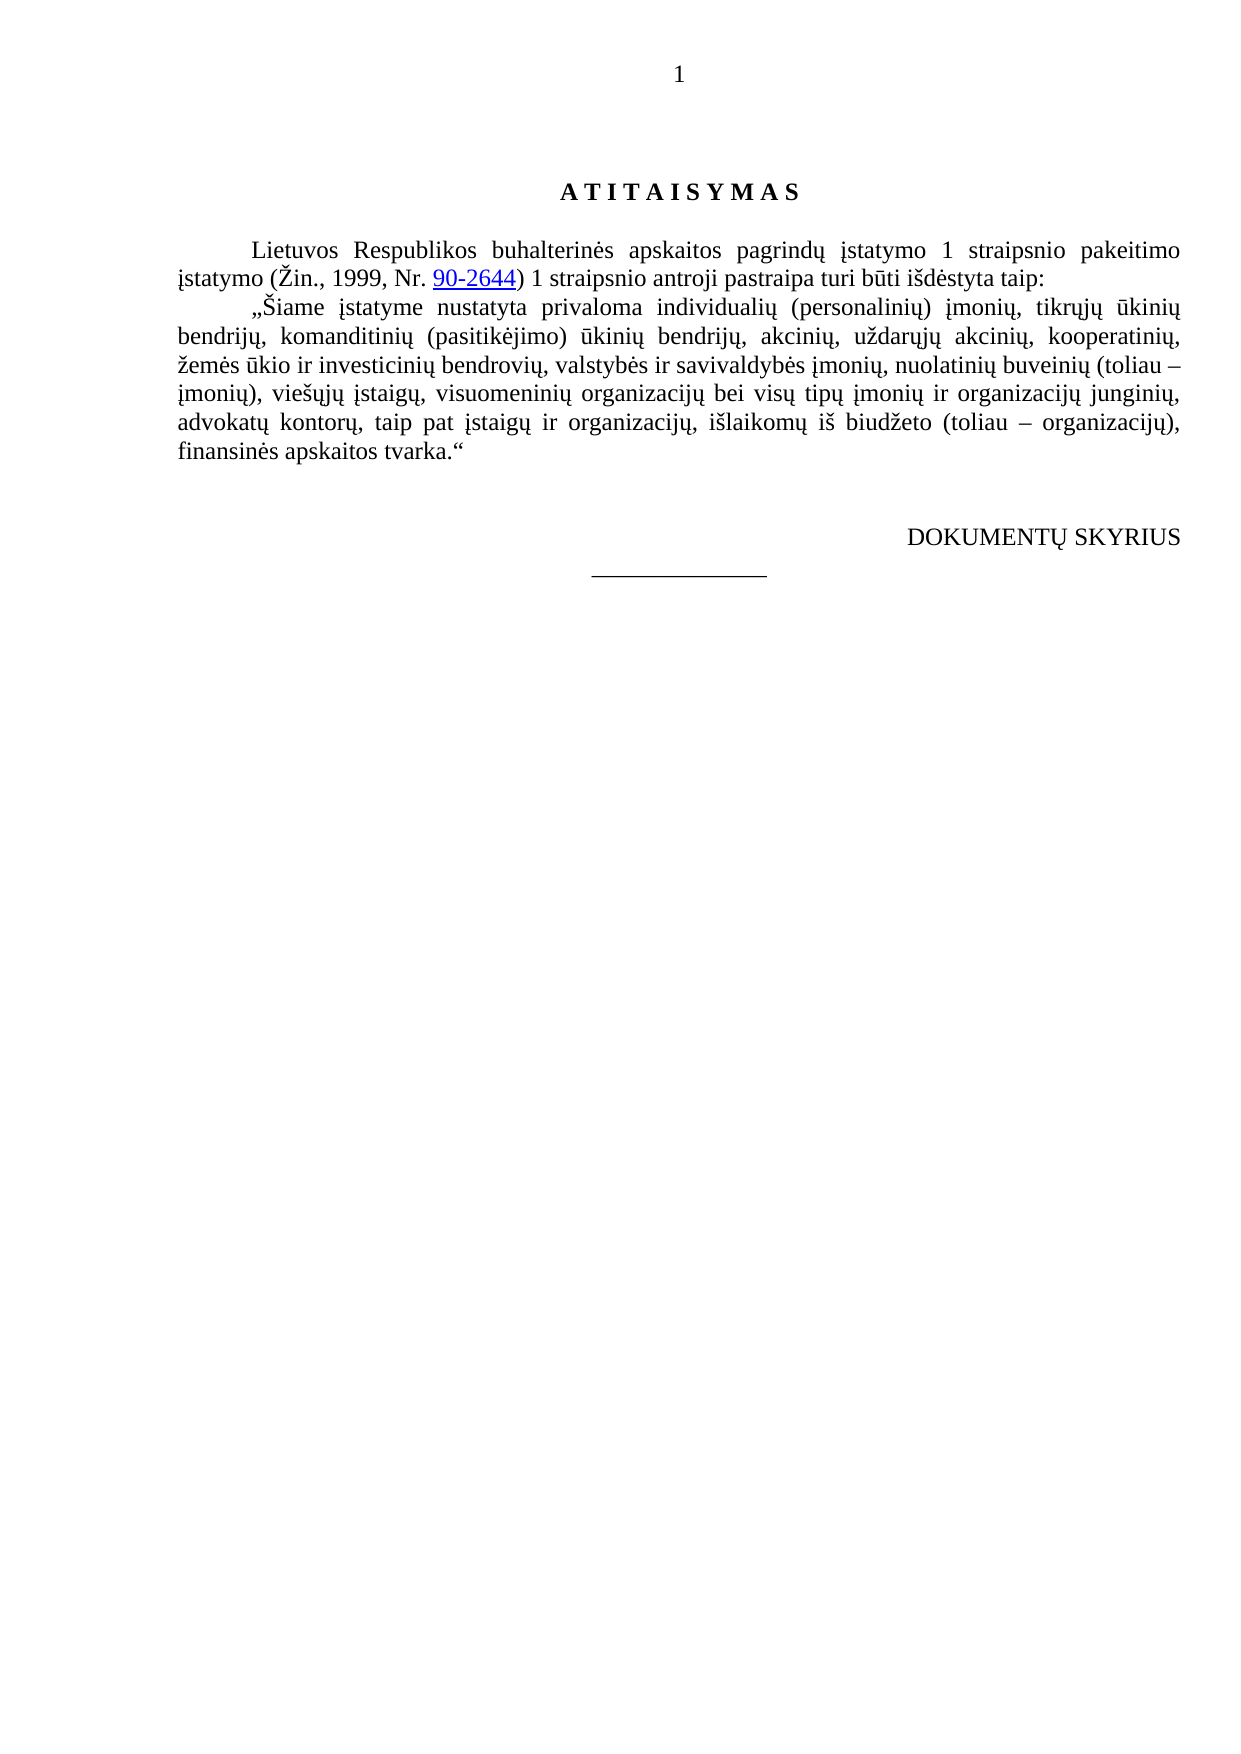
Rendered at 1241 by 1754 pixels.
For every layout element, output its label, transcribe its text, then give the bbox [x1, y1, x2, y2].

text „Šiame įstatyme nustatyta privaloma individualių (personalinių) įmonių, tikrųjų ūkinių bendrijų, komanditinių (pasitikėjimo) ūkinių bendrijų, akcinių, uždarųjų akcinių, kooperatinių, žemės ūkio ir investicinių bendrovių, valstybės ir savivaldybės įmonių, nuolatinių buveinių (toliau – įmonių), viešųjų įstaigų, visuomeninių organizacijų bei visų tipų įmonių ir organizacijų junginių, advokatų kontorų, taip pat įstaigų ir organizacijų, išlaikomų iš biudžeto (toliau – organizacijų), finansinės apskaitos tvarka.“ [177, 292, 1181, 465]
text ATITAISYMAS [177, 177, 1181, 206]
text DOKUMENTŲ SKYRIUS [177, 522, 1181, 551]
text ______________ [177, 551, 1181, 580]
text Lietuvos Respublikos buhalterinės apskaitos pagrindų įstatymo 1 straipsnio pakeitimo įstatymo (Žin., 1999, Nr. 90-2644) 1 straipsnio antroji pastraipa turi būti išdėstyta taip: [177, 235, 1181, 292]
